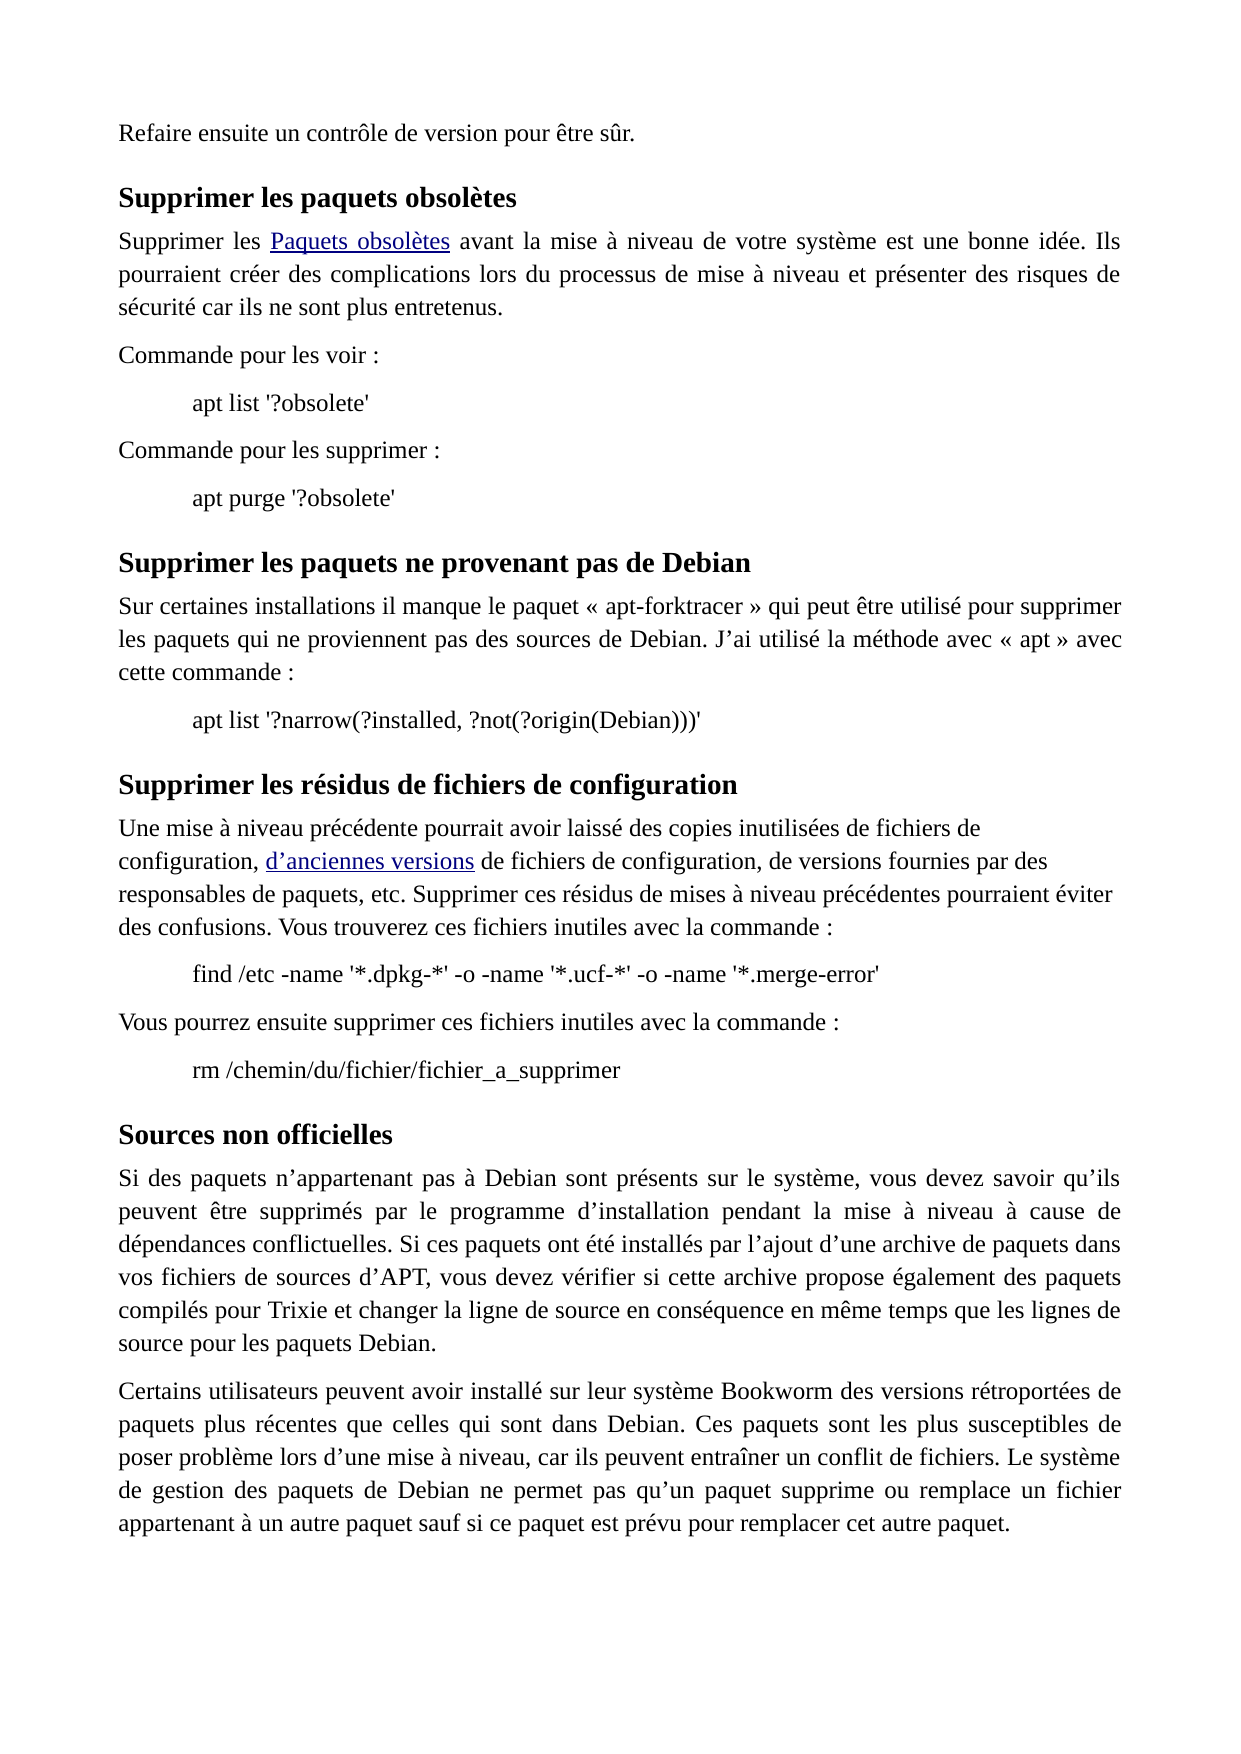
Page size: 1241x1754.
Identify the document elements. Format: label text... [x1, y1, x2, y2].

text Refaire ensuite un contrôle de version pour être sûr. [118, 118, 1122, 147]
text Une mise à niveau précédente pourrait avoir laissé des copies inutilisées de fichiers de configuration, d’anciennes versions de fichiers de configuration, de versions fournies par des responsables de paquets, etc. Supprimer ces résidus de mises à niveau précédentes pourraient éviter des confusions. Vous trouverez ces fichiers inutiles avec la commande : [118, 813, 1122, 941]
subtitle Supprimer les paquets obsolètes [118, 180, 1122, 214]
text apt purge '?obsolete' [118, 483, 1122, 512]
subtitle Supprimer les paquets ne provenant pas de Debian [118, 545, 1122, 578]
text Si des paquets n’appartenant pas à Debian sont présents sur le système, vous devez savoir qu’ils peuvent être supprimés par le programme d’installation pendant la mise à niveau à cause de dépendances conflictuelles. Si ces paquets ont été installés par l’ajout d’une archive de paquets dans vos fichiers de sources d’APT, vous devez vérifier si cette archive propose également des paquets compilés pour Trixie et changer la ligne de source en conséquence en même temps que les lignes de source pour les paquets Debian. [118, 1163, 1122, 1357]
text Sur certaines installations il manque le paquet « apt-forktracer » qui peut être utilisé pour supprimer les paquets qui ne proviennent pas des sources de Debian. J’ai utilisé la méthode avec « apt » avec cette commande : [118, 591, 1122, 686]
subtitle Sources non officielles [118, 1117, 1122, 1151]
text find /etc -name '*.dpkg-*' -o -name '*.ucf-*' -o -name '*.merge-error' [118, 959, 1122, 988]
text rm /chemin/du/fichier/fichier_a_supprimer [118, 1055, 1122, 1083]
text apt list '?narrow(?installed, ?not(?origin(Debian)))' [118, 705, 1122, 733]
text Vous pourrez ensuite supprimer ces fichiers inutiles avec la commande : [118, 1007, 1122, 1036]
text Supprimer les Paquets obsolètes avant la mise à niveau de votre système est une bonne idée. Ils pourraient créer des complications lors du processus de mise à niveau et présenter des risques de sécurité car ils ne sont plus entretenus. [118, 226, 1122, 321]
text Commande pour les supprimer : [118, 435, 1122, 464]
text apt list '?obsolete' [118, 388, 1122, 416]
text Certains utilisateurs peuvent avoir installé sur leur système Bookworm des versions rétroportées de paquets plus récentes que celles qui sont dans Debian. Ces paquets sont les plus susceptibles de poser problème lors d’une mise à niveau, car ils peuvent entraîner un conflit de fichiers. Le système de gestion des paquets de Debian ne permet pas qu’un paquet supprime ou remplace un fichier appartenant à un autre paquet sauf si ce paquet est prévu pour remplacer cet autre paquet. [118, 1376, 1122, 1537]
subtitle Supprimer les résidus de fichiers de configuration [118, 767, 1122, 800]
text Commande pour les voir : [118, 340, 1122, 369]
